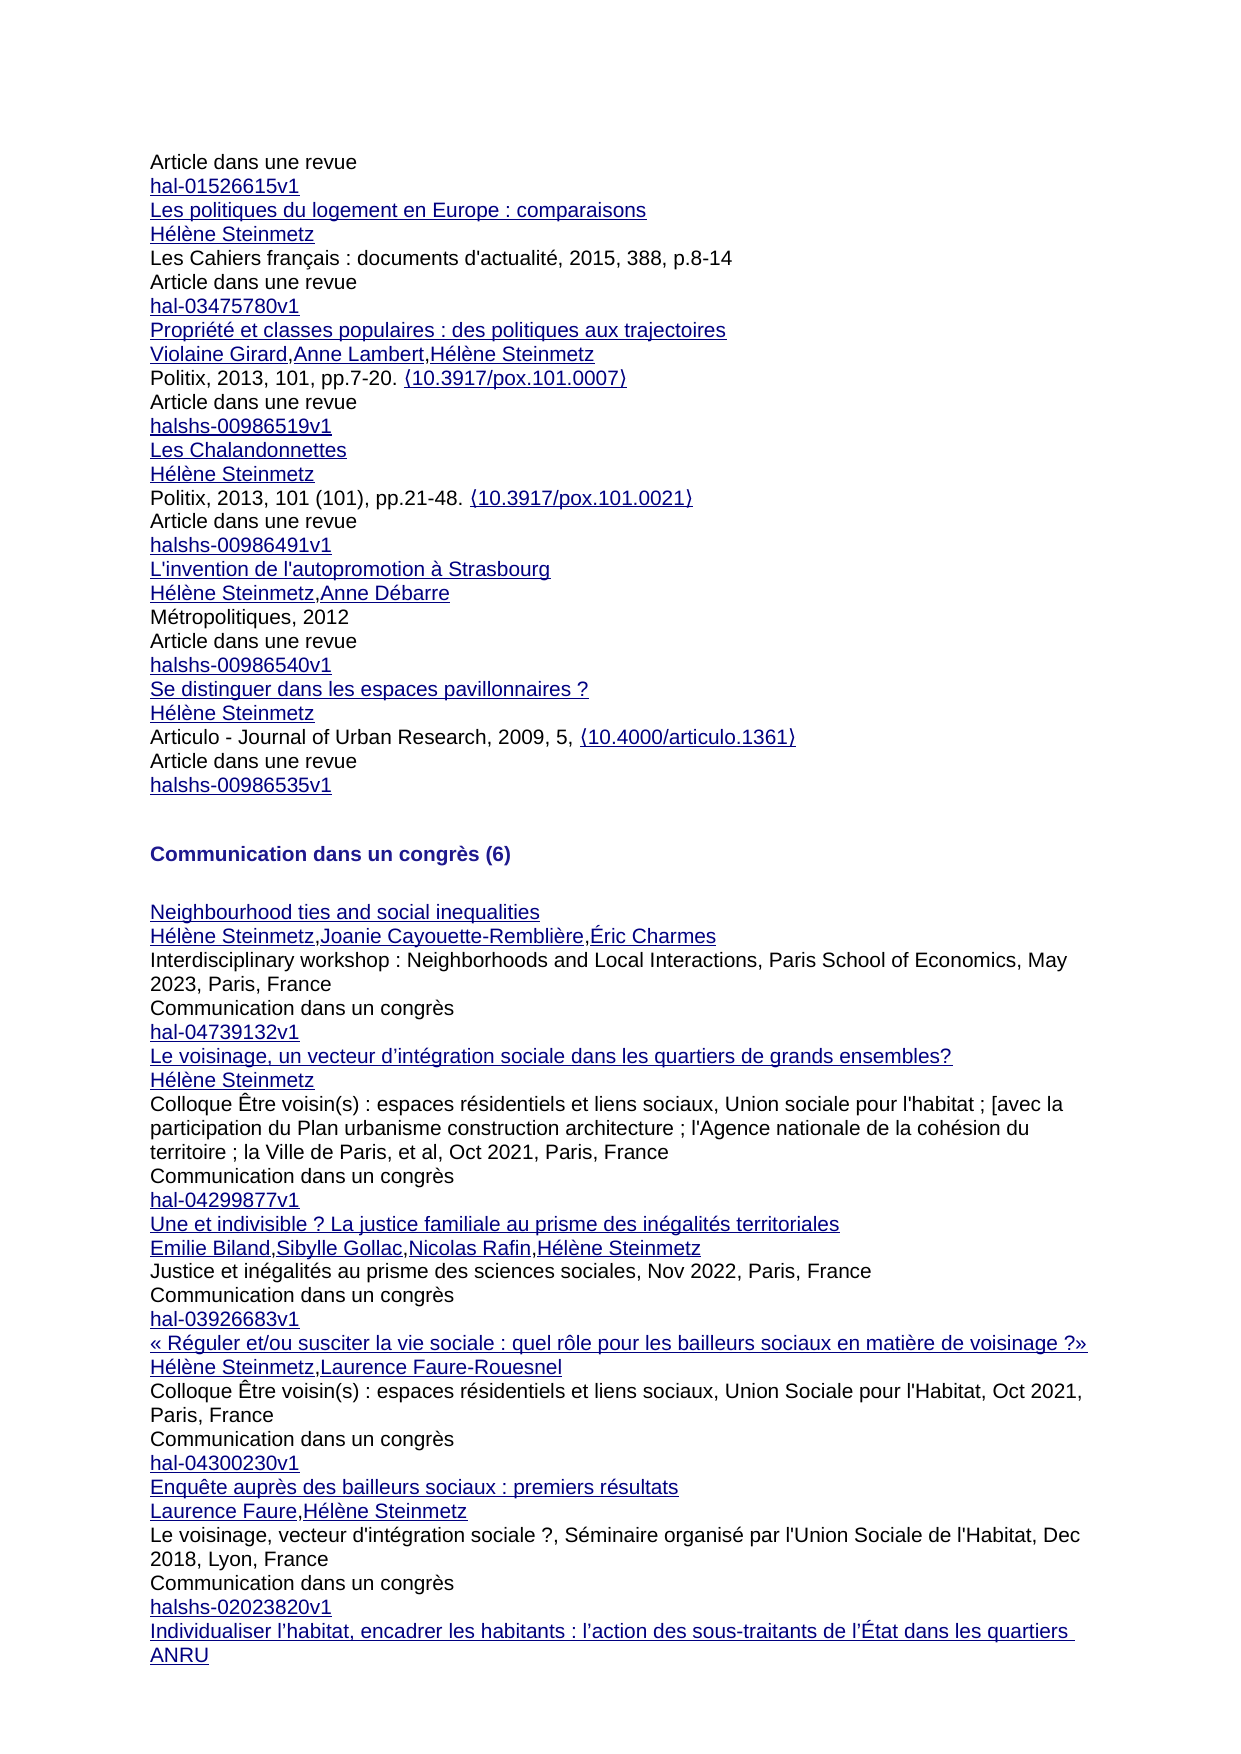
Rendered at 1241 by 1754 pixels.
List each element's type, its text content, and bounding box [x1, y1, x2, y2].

subtitle Communication dans un congrès (6) [150, 842, 1090, 866]
table_cell Enquête auprès des bailleurs sociaux : premiers résultats Laurence Faure,Hélène Steinmetz Le voisinage, vecteur d'intégration sociale ?, Séminaire organisé par l'Union Sociale de l'Habitat, Dec 2018, Lyon, France Communication dans un congrès halshs-02023820v1 [150, 1475, 1090, 1619]
table_cell Article dans une revue hal-01526615v1 [150, 150, 1090, 198]
table_header Neighbourhood ties and social inequalities Hélène Steinmetz,Joanie Cayouette-Remblière,Éric Charmes Interdisciplinary workshop : Neighborhoods and Local Interactions, Paris School of Economics, May 2023, Paris, France Communication dans un congrès hal-04739132v1 [150, 900, 1090, 1044]
table_cell Les politiques du logement en Europe : comparaisons Hélène Steinmetz Les Cahiers français : documents d'actualité, 2015, 388, p.8-14 Article dans une revue hal-03475780v1 [150, 198, 1090, 318]
table_cell Le voisinage, un vecteur d’intégration sociale dans les quartiers de grands ensembles? Hélène Steinmetz Colloque Être voisin(s) : espaces résidentiels et liens sociaux, Union sociale pour l'habitat ; [avec la participation du Plan urbanisme construction architecture ; l'Agence nationale de la cohésion du territoire ; la Ville de Paris, et al, Oct 2021, Paris, France Communication dans un congrès hal-04299877v1 [150, 1044, 1090, 1211]
table_cell Propriété et classes populaires : des politiques aux trajectoires Violaine Girard,Anne Lambert,Hélène Steinmetz Politix, 2013, 101, pp.7-20. ⟨10.3917/pox.101.0007⟩ Article dans une revue halshs-00986519v1 [150, 318, 1090, 437]
table_cell Se distinguer dans les espaces pavillonnaires ? Hélène Steinmetz Articulo - Journal of Urban Research, 2009, 5, ⟨10.4000/articulo.1361⟩ Article dans une revue halshs-00986535v1 [150, 677, 1090, 797]
table_cell Individualiser l’habitat, encadrer les habitants : l’action des sous-traitants de l’État dans les quartiers ANRU [150, 1619, 1090, 1667]
table_cell Les Chalandonnettes Hélène Steinmetz Politix, 2013, 101 (101), pp.21-48. ⟨10.3917/pox.101.0021⟩ Article dans une revue halshs-00986491v1 [150, 438, 1090, 557]
table_cell « Réguler et/ou susciter la vie sociale : quel rôle pour les bailleurs sociaux en matière de voisinage ?» Hélène Steinmetz,Laurence Faure-Rouesnel Colloque Être voisin(s) : espaces résidentiels et liens sociaux, Union Sociale pour l'Habitat, Oct 2021, Paris, France Communication dans un congrès hal-04300230v1 [150, 1331, 1090, 1475]
table_cell Une et indivisible ? La justice familiale au prisme des inégalités territoriales Emilie Biland,Sibylle Gollac,Nicolas Rafin,Hélène Steinmetz Justice et inégalités au prisme des sciences sociales, Nov 2022, Paris, France Communication dans un congrès hal-03926683v1 [150, 1211, 1090, 1331]
table_cell L'invention de l'autopromotion à Strasbourg Hélène Steinmetz,Anne Débarre Métropolitiques, 2012 Article dans une revue halshs-00986540v1 [150, 557, 1090, 677]
